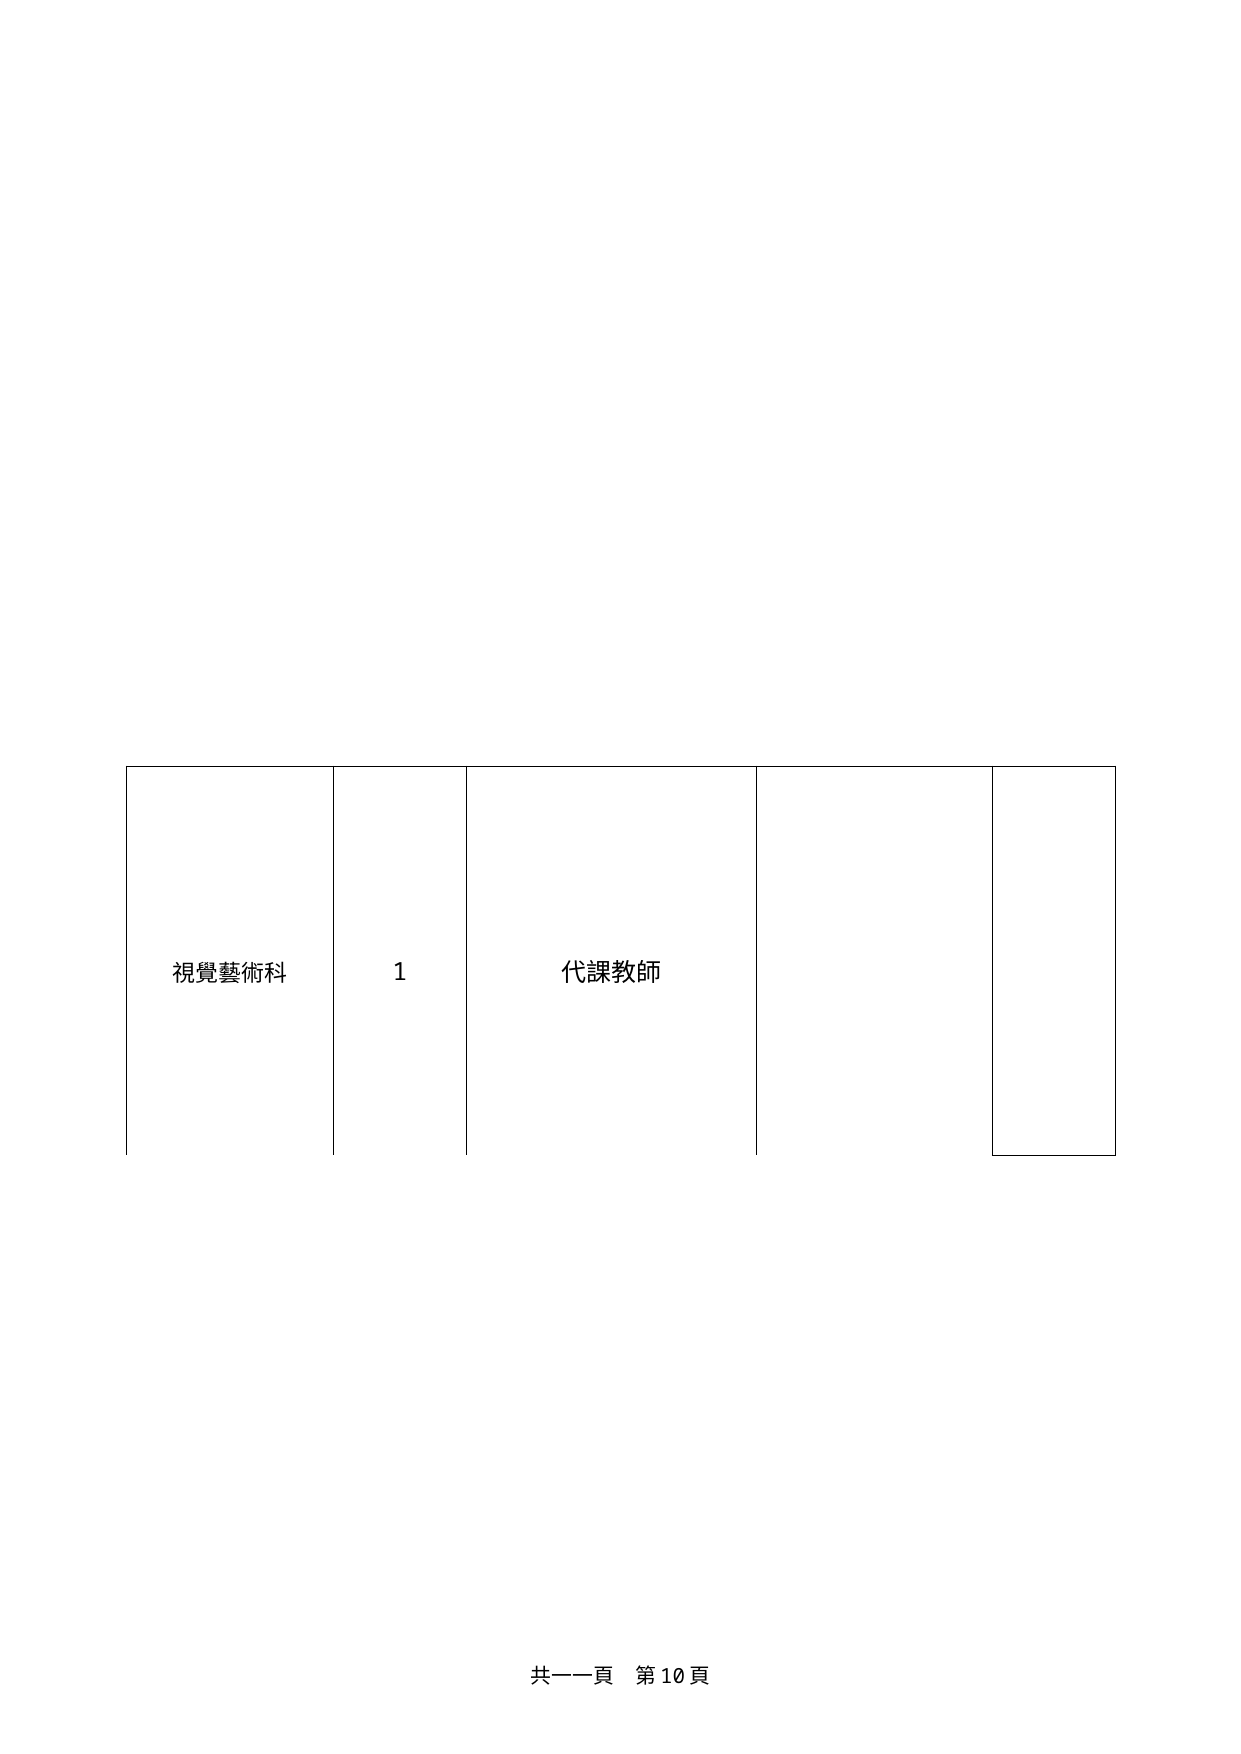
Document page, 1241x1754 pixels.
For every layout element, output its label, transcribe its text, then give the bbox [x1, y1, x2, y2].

table_cell 視覺藝術科 [127, 767, 333, 1155]
table_cell 代課教師 [467, 767, 756, 1155]
table_cell [993, 767, 1115, 1155]
table_cell [757, 767, 992, 1155]
table_cell 1 [334, 767, 466, 1155]
